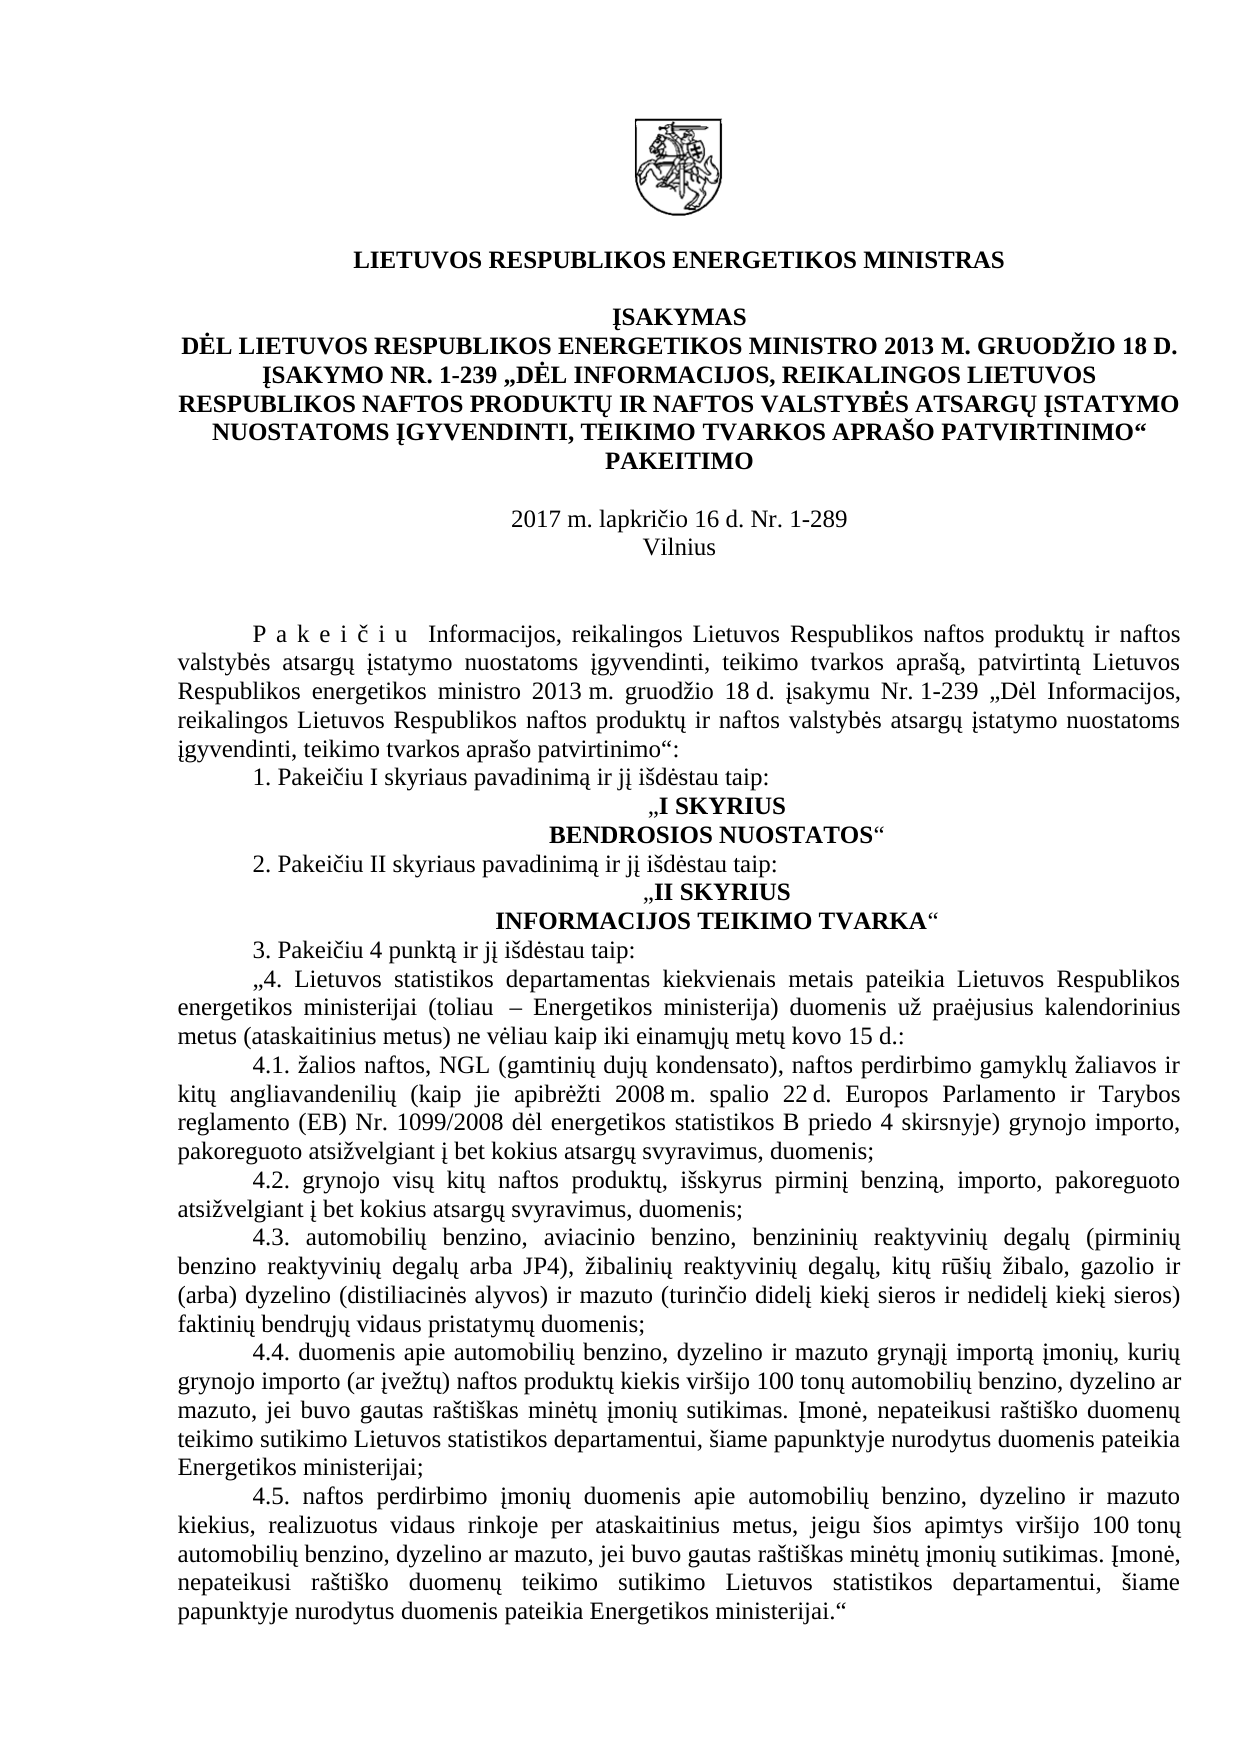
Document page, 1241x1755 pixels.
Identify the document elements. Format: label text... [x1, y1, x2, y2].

text LIETUVOS RESPUBLIKOS ENERGETIKOS MINISTRAS [177, 245, 1181, 274]
text „I SKYRIUS [177, 791, 1181, 820]
text įsakymas [177, 302, 1181, 331]
text Vilnius [177, 532, 1181, 561]
text DĖL lietuvos respublikos energetikos ministro 2013 m. gruodžio 18 d. įsakymo nr. 1-239 „dėl informacijos, reikalingos LIETUVOS RESPUBLIKOS naftos produktų ir naftos valstybės atsargų įstatymo nuostatoms įgyvendinti, teikimo tvarkos aprašo patvirtinimo“ pakeitimo [177, 331, 1181, 475]
text 4.1. žalios naftos, NGL (gamtinių dujų kondensato), naftos perdirbimo gamyklų žaliavos ir kitų angliavandenilių (kaip jie apibrėžti 2008 m. spalio 22 d. Europos Parlamento ir Tarybos reglamento (EB) Nr. 1099/2008 dėl energetikos statistikos B priedo 4 skirsnyje) grynojo importo, pakoreguoto atsižvelgiant į bet kokius atsargų svyravimus, duomenis; [177, 1050, 1181, 1165]
text P a k e i č i u Informacijos, reikalingos Lietuvos Respublikos naftos produktų ir naftos valstybės atsargų įstatymo nuostatoms įgyvendinti, teikimo tvarkos aprašą, patvirtintą Lietuvos Respublikos energetikos ministro 2013 m. gruodžio 18 d. įsakymu Nr. 1-239 „Dėl Informacijos, reikalingos Lietuvos Respublikos naftos produktų ir naftos valstybės atsargų įstatymo nuostatoms įgyvendinti, teikimo tvarkos aprašo patvirtinimo“: [177, 619, 1181, 762]
text 4.5. naftos perdirbimo įmonių duomenis apie automobilių benzino, dyzelino ir mazuto kiekius, realizuotus vidaus rinkoje per ataskaitinius metus, jeigu šios apimtys viršijo 100 tonų automobilių benzino, dyzelino ar mazuto, jei buvo gautas raštiškas minėtų įmonių sutikimas. Įmonė, nepateikusi raštiško duomenų teikimo sutikimo Lietuvos statistikos departamentui, šiame papunktyje nurodytus duomenis pateikia Energetikos ministerijai.“ [177, 1481, 1181, 1625]
text 2. Pakeičiu II skyriaus pavadinimą ir jį išdėstau taip: [177, 849, 1181, 877]
text 2017 m. lapkričio 16 d. Nr. 1-289 [177, 504, 1181, 532]
text „II SKYRIUS [177, 877, 1181, 906]
text 1. Pakeičiu I skyriaus pavadinimą ir jį išdėstau taip: [177, 762, 1181, 791]
text 4.2. grynojo visų kitų naftos produktų, išskyrus pirminį benziną, importo, pakoreguoto atsižvelgiant į bet kokius atsargų svyravimus, duomenis; [177, 1165, 1181, 1222]
text „4. Lietuvos statistikos departamentas kiekvienais metais pateikia Lietuvos Respublikos energetikos ministerijai (toliau – Energetikos ministerija) duomenis už praėjusius kalendorinius metus (ataskaitinius metus) ne vėliau kaip iki einamųjų metų kovo 15 d.: [177, 964, 1181, 1050]
text 4.3. automobilių benzino, aviacinio benzino, benzininių reaktyvinių degalų (pirminių benzino reaktyvinių degalų arba JP4), žibalinių reaktyvinių degalų, kitų rūšių žibalo, gazolio ir (arba) dyzelino (distiliacinės alyvos) ir mazuto (turinčio didelį kiekį sieros ir nedidelį kiekį sieros) faktinių bendrųjų vidaus pristatymų duomenis; [177, 1222, 1181, 1337]
text BENDROSIOS NUOSTATOS“ [177, 820, 1181, 849]
text 3. Pakeičiu 4 punktą ir jį išdėstau taip: [177, 935, 1181, 964]
text INFORMACIJOS TEIKIMO TVARKA“ [177, 906, 1181, 935]
text 4.4. duomenis apie automobilių benzino, dyzelino ir mazuto grynąjį importą įmonių, kurių grynojo importo (ar įvežtų) naftos produktų kiekis viršijo 100 tonų automobilių benzino, dyzelino ar mazuto, jei buvo gautas raštiškas minėtų įmonių sutikimas. Įmonė, nepateikusi raštiško duomenų teikimo sutikimo Lietuvos statistikos departamentui, šiame papunktyje nurodytus duomenis pateikia Energetikos ministerijai; [177, 1337, 1181, 1481]
